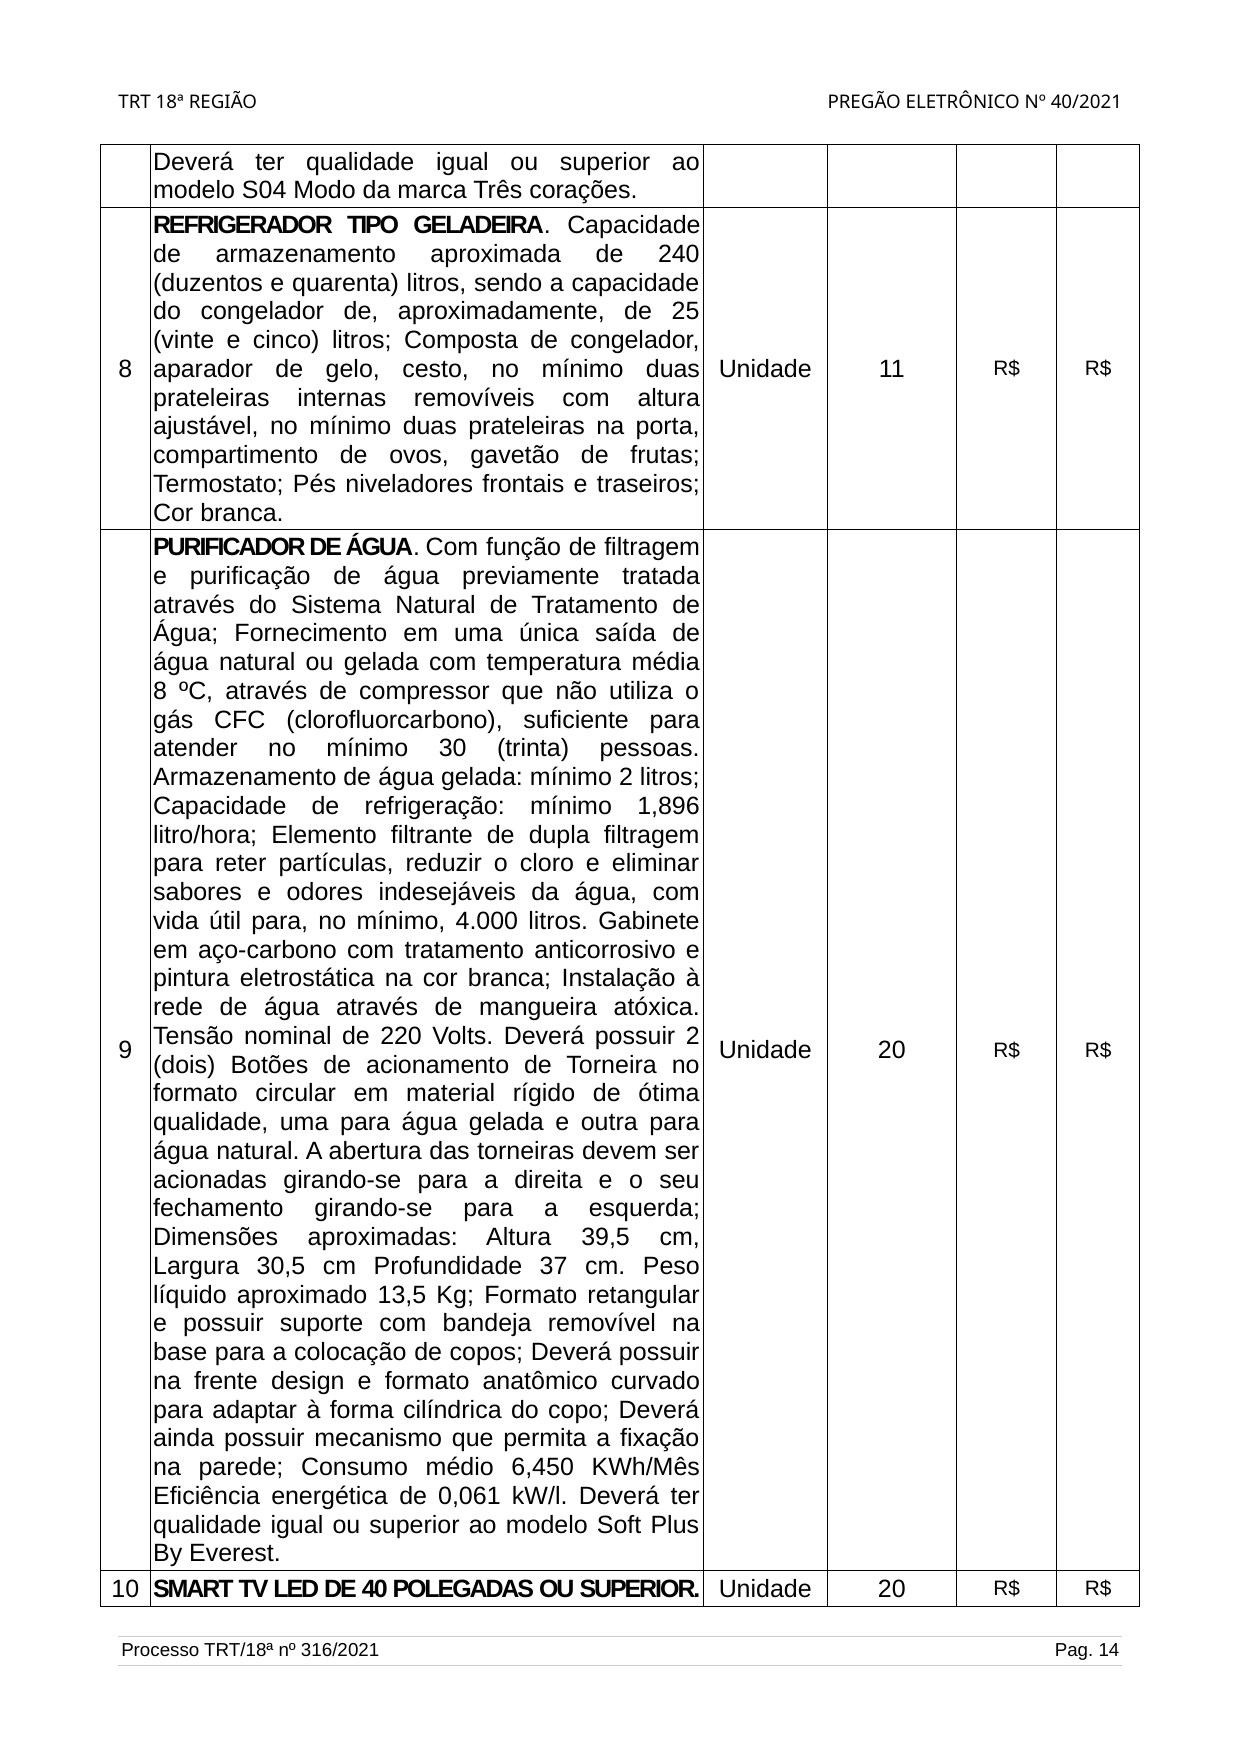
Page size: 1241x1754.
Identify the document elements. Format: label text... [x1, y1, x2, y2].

table_cell [957, 145, 1056, 207]
table_cell Deverá ter qualidade igual ou superior ao modelo S04 Modo da marca Três corações. [151, 145, 703, 207]
table_cell 11 [828, 208, 956, 529]
table_cell Unidade [704, 208, 827, 529]
table_cell PURIFICADOR DE ÁGUA. Com função de filtragem e purificação de água previamente tratada através do Sistema Natural de Tratamento de Água; Fornecimento em uma única saída de água natural ou gelada com temperatura média 8 ºC, através de compressor que não utiliza o gás CFC (clorofluorcarbono), suficiente para atender no mínimo 30 (trinta) pessoas. Armazenamento de água gelada: mínimo 2 litros; Capacidade de refrigeração: mínimo 1,896 litro/hora; Elemento filtrante de dupla filtragem para reter partículas, reduzir o cloro e eliminar sabores e odores indesejáveis da água, com vida útil para, no mínimo, 4.000 litros. Gabinete em aço-carbono com tratamento anticorrosivo e pintura eletrostática na cor branca; Instalação à rede de água através de mangueira atóxica. Tensão nominal de 220 Volts. Deverá possuir 2 (dois) Botões de acionamento de Torneira no formato circular em material rígido de ótima qualidade, uma para água gelada e outra para água natural. A abertura das torneiras devem ser acionadas girando-se para a direita e o seu fechamento girando-se para a esquerda; Dimensões aproximadas: Altura 39,5 cm, Largura 30,5 cm Profundidade 37 cm. Peso líquido aproximado 13,5 Kg; Formato retangular e possuir suporte com bandeja removível na base para a colocação de copos; Deverá possuir na frente design e formato anatômico curvado para adaptar à forma cilíndrica do copo; Deverá ainda possuir mecanismo que permita a fixação na parede; Consumo médio 6,450 KWh/Mês Eficiência energética de 0,061 kW/l. Deverá ter qualidade igual ou superior ao modelo Soft Plus By Everest. [151, 530, 703, 1570]
table_cell [704, 145, 827, 207]
table_cell [1057, 145, 1139, 207]
table_cell R$ [957, 530, 1056, 1570]
table_cell R$ [1057, 1571, 1139, 1606]
table_cell [101, 145, 150, 207]
table_cell 20 [828, 530, 956, 1570]
table_cell SMART TV LED DE 40 POLEGADAS OU SUPERIOR. [151, 1571, 703, 1606]
table_cell 20 [828, 1571, 956, 1606]
table_cell Unidade [704, 1571, 827, 1606]
table_cell R$ [1057, 208, 1139, 529]
table_cell Unidade [704, 530, 827, 1570]
table_cell R$ [957, 1571, 1056, 1606]
table_cell [828, 145, 956, 207]
table_cell 9 [101, 530, 150, 1570]
table_cell R$ [957, 208, 1056, 529]
table_cell 10 [101, 1571, 150, 1606]
table_cell 8 [101, 208, 150, 529]
table_cell R$ [1057, 530, 1139, 1570]
table_cell REFRIGERADOR TIPO GELADEIRA. Capacidade de armazenamento aproximada de 240 (duzentos e quarenta) litros, sendo a capacidade do congelador de, aproximadamente, de 25 (vinte e cinco) litros; Composta de congelador, aparador de gelo, cesto, no mínimo duas prateleiras internas removíveis com altura ajustável, no mínimo duas prateleiras na porta, compartimento de ovos, gavetão de frutas; Termostato; Pés niveladores frontais e traseiros; Cor branca. [151, 208, 703, 529]
